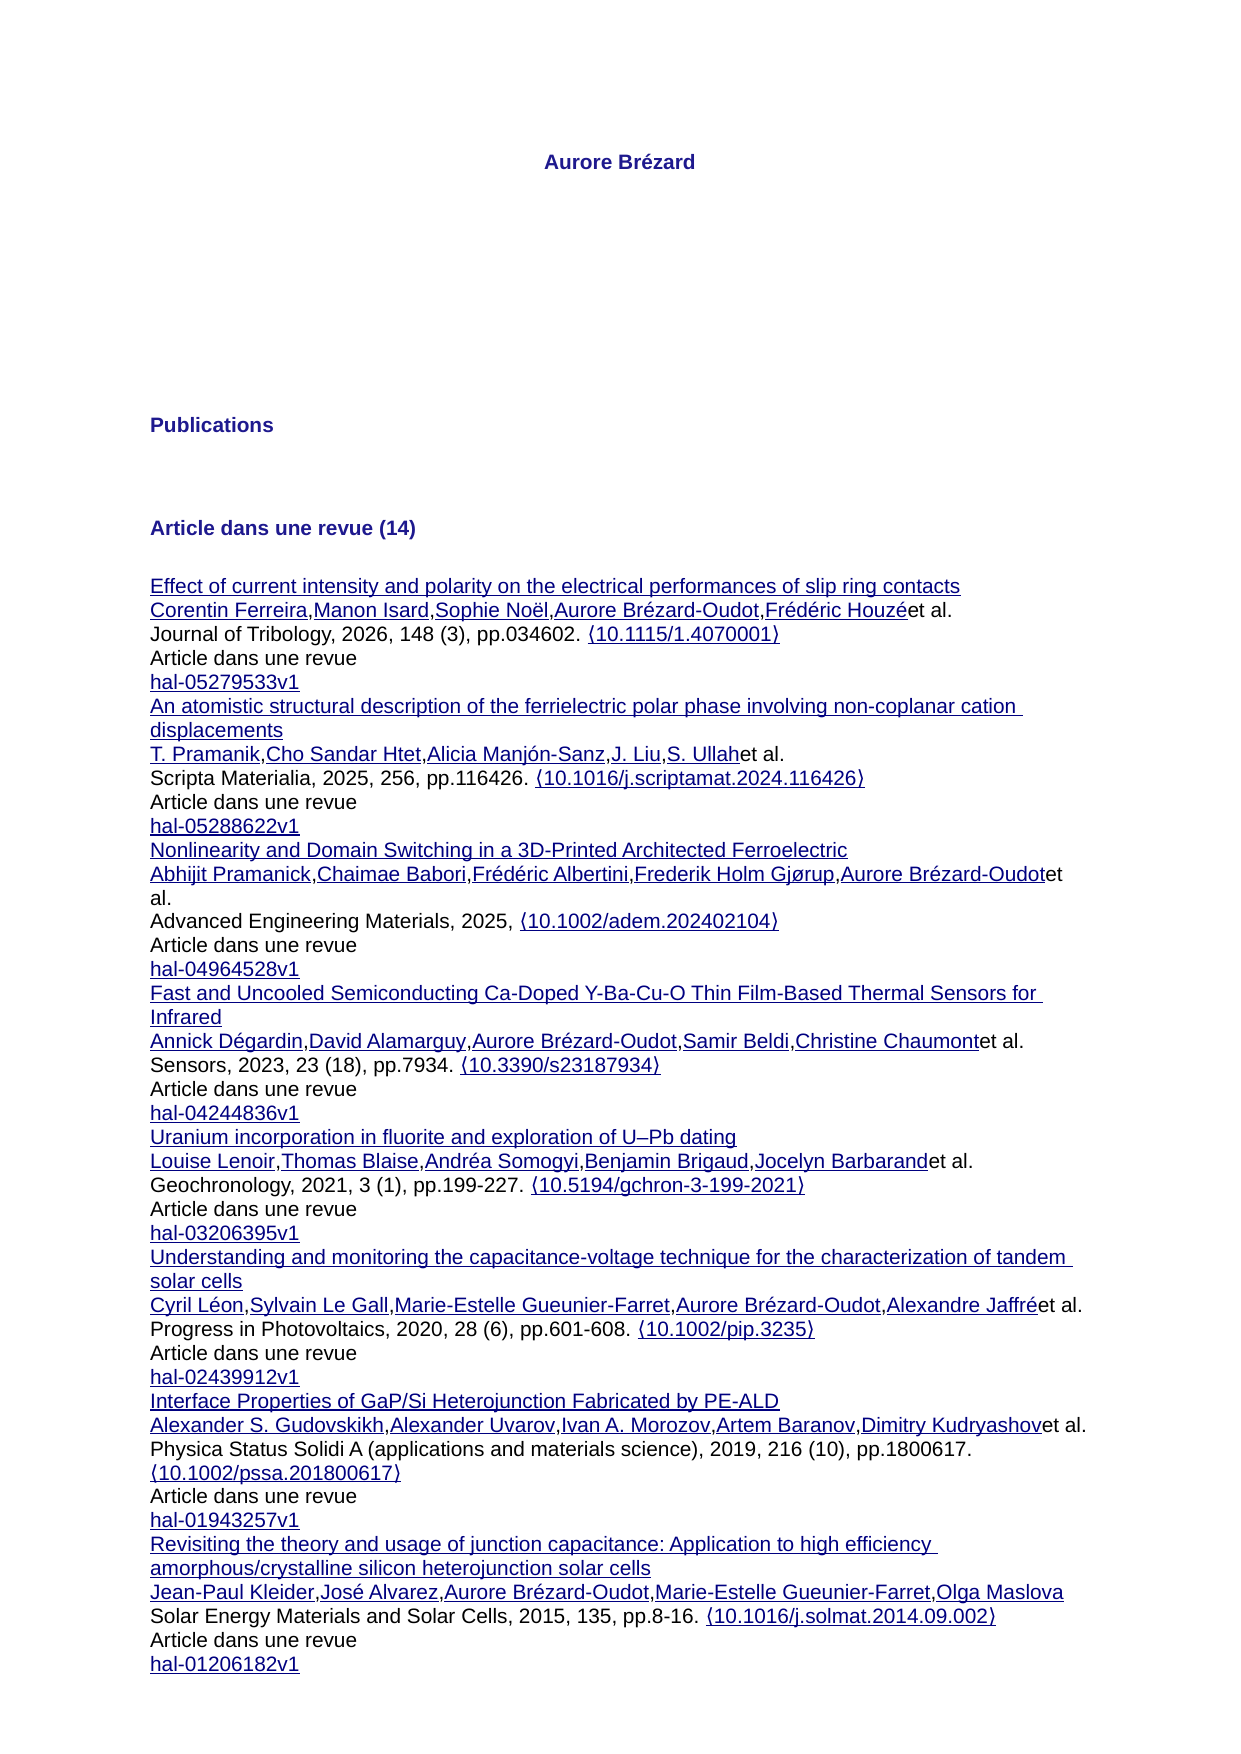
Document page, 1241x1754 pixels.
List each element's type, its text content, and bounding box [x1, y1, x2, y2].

table_cell Fast and Uncooled Semiconducting Ca-Doped Y-Ba-Cu-O Thin Film-Based Thermal Sensors for Infrared Annick Dégardin,David Alamarguy,Aurore Brézard-Oudot,Samir Beldi,Christine Chaumontet al. Sensors, 2023, 23 (18), pp.7934. ⟨10.3390/s23187934⟩ Article dans une revue hal-04244836v1 [150, 981, 1090, 1125]
subtitle Article dans une revue (14) [150, 516, 1090, 539]
table_cell An atomistic structural description of the ferrielectric polar phase involving non-coplanar cation displacements T. Pramanik,Cho Sandar Htet,Alicia Manjón-Sanz,J. Liu,S. Ullahet al. Scripta Materialia, 2025, 256, pp.116426. ⟨10.1016/j.scriptamat.2024.116426⟩ Article dans une revue hal-05288622v1 [150, 694, 1090, 837]
table_cell Interface Properties of GaP/Si Heterojunction Fabricated by PE-ALD Alexander S. Gudovskikh,Alexander Uvarov,Ivan A. Morozov,Artem Baranov,Dimitry Kudryashovet al. Physica Status Solidi A (applications and materials science), 2019, 216 (10), pp.1800617. ⟨10.1002/pssa.201800617⟩ Article dans une revue hal-01943257v1 [150, 1389, 1090, 1532]
table_header Effect of current intensity and polarity on the electrical performances of slip ring contacts Corentin Ferreira,Manon Isard,Sophie Noël,Aurore Brézard-Oudot,Frédéric Houzéet al. Journal of Tribology, 2026, 148 (3), pp.034602. ⟨10.1115/1.4070001⟩ Article dans une revue hal-05279533v1 [150, 574, 1090, 694]
subtitle Aurore Brézard [150, 150, 1090, 174]
table_cell Understanding and monitoring the capacitance‐voltage technique for the characterization of tandem solar cells Cyril Léon,Sylvain Le Gall,Marie-Estelle Gueunier-Farret,Aurore Brézard-Oudot,Alexandre Jaffréet al. Progress in Photovoltaics, 2020, 28 (6), pp.601-608. ⟨10.1002/pip.3235⟩ Article dans une revue hal-02439912v1 [150, 1245, 1090, 1388]
table_cell Nonlinearity and Domain Switching in a 3D‐Printed Architected Ferroelectric Abhijit Pramanick,Chaimae Babori,Frédéric Albertini,Frederik Holm Gjørup,Aurore Brézard-Oudotet al. Advanced Engineering Materials, 2025, ⟨10.1002/adem.202402104⟩ Article dans une revue hal-04964528v1 [150, 838, 1090, 981]
table_cell Revisiting the theory and usage of junction capacitance: Application to high efficiency amorphous/crystalline silicon heterojunction solar cells Jean-Paul Kleider,José Alvarez,Aurore Brézard-Oudot,Marie-Estelle Gueunier-Farret,Olga Maslova Solar Energy Materials and Solar Cells, 2015, 135, pp.8-16. ⟨10.1016/j.solmat.2014.09.002⟩ Article dans une revue hal-01206182v1 [150, 1532, 1090, 1676]
subtitle Publications [150, 412, 1090, 436]
table_cell Uranium incorporation in fluorite and exploration of U–Pb dating Louise Lenoir,Thomas Blaise,Andréa Somogyi,Benjamin Brigaud,Jocelyn Barbarandet al. Geochronology, 2021, 3 (1), pp.199-227. ⟨10.5194/gchron-3-199-2021⟩ Article dans une revue hal-03206395v1 [150, 1125, 1090, 1245]
